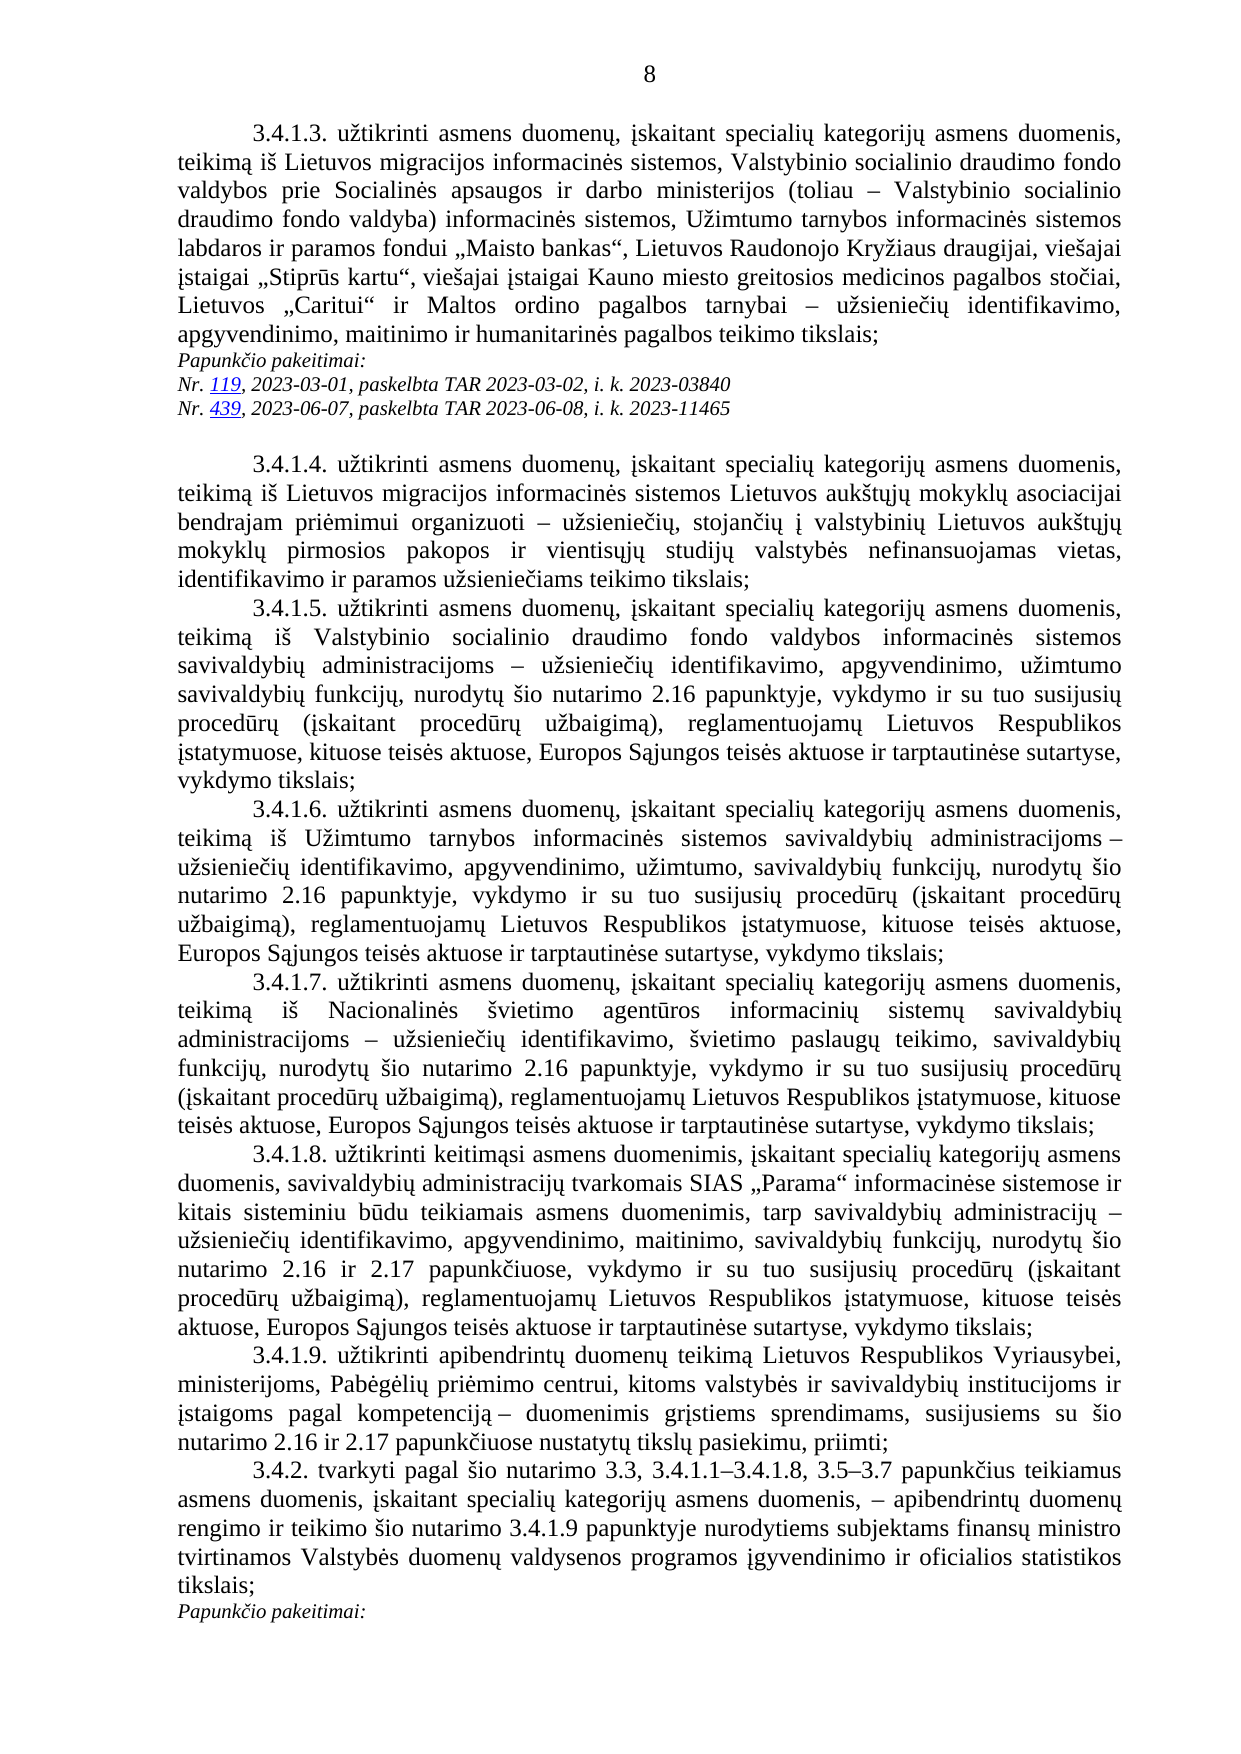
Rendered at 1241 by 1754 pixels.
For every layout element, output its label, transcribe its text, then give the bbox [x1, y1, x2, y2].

text 3.4.1.5. užtikrinti asmens duomenų, įskaitant specialių kategorijų asmens duomenis, teikimą iš Valstybinio socialinio draudimo fondo valdybos informacinės sistemos savivaldybių administracijoms – užsieniečių identifikavimo, apgyvendinimo, užimtumo savivaldybių funkcijų, nurodytų šio nutarimo 2.16 papunktyje, vykdymo ir su tuo susijusių procedūrų (įskaitant procedūrų užbaigimą), reglamentuojamų Lietuvos Respublikos įstatymuose, kituose teisės aktuose, Europos Sąjungos teisės aktuose ir tarptautinėse sutartyse, vykdymo tikslais; [177, 593, 1122, 794]
text 3.4.2. tvarkyti pagal šio nutarimo 3.3, 3.4.1.1–3.4.1.8, 3.5–3.7 papunkčius teikiamus asmens duomenis, įskaitant specialių kategorijų asmens duomenis, – apibendrintų duomenų rengimo ir teikimo šio nutarimo 3.4.1.9 papunktyje nurodytiems subjektams finansų ministro tvirtinamos Valstybės duomenų valdysenos programos įgyvendinimo ir oficialios statistikos tikslais; [177, 1455, 1122, 1599]
text 3.4.1.8. užtikrinti keitimąsi asmens duomenimis, įskaitant specialių kategorijų asmens duomenis, savivaldybių administracijų tvarkomais SIAS „Parama“ informacinėse sistemose ir kitais sisteminiu būdu teikiamais asmens duomenimis, tarp savivaldybių administracijų – užsieniečių identifikavimo, apgyvendinimo, maitinimo, savivaldybių funkcijų, nurodytų šio nutarimo 2.16 ir 2.17 papunkčiuose, vykdymo ir su tuo susijusių procedūrų (įskaitant procedūrų užbaigimą), reglamentuojamų Lietuvos Respublikos įstatymuose, kituose teisės aktuose, Europos Sąjungos teisės aktuose ir tarptautinėse sutartyse, vykdymo tikslais; [177, 1139, 1122, 1340]
text Nr. 439, 2023-06-07, paskelbta TAR 2023-06-08, i. k. 2023-11465 [177, 396, 1122, 420]
text 3.4.1.9. užtikrinti apibendrintų duomenų teikimą Lietuvos Respublikos Vyriausybei, ministerijoms, Pabėgėlių priėmimo centrui, kitoms valstybės ir savivaldybių institucijoms ir įstaigoms pagal kompetenciją – duomenimis grįstiems sprendimams, susijusiems su šio nutarimo 2.16 ir 2.17 papunkčiuose nustatytų tikslų pasiekimu, priimti; [177, 1340, 1122, 1455]
text 3.4.1.3. užtikrinti asmens duomenų, įskaitant specialių kategorijų asmens duomenis, teikimą iš Lietuvos migracijos informacinės sistemos, Valstybinio socialinio draudimo fondo valdybos prie Socialinės apsaugos ir darbo ministerijos (toliau – Valstybinio socialinio draudimo fondo valdyba) informacinės sistemos, Užimtumo tarnybos informacinės sistemos labdaros ir paramos fondui „Maisto bankas“, Lietuvos Raudonojo Kryžiaus draugijai, viešajai įstaigai „Stiprūs kartu“, viešajai įstaigai Kauno miesto greitosios medicinos pagalbos stočiai, Lietuvos „Caritui“ ir Maltos ordino pagalbos tarnybai – užsieniečių identifikavimo, apgyvendinimo, maitinimo ir humanitarinės pagalbos teikimo tikslais; [177, 118, 1122, 348]
text 3.4.1.7. užtikrinti asmens duomenų, įskaitant specialių kategorijų asmens duomenis, teikimą iš Nacionalinės švietimo agentūros informacinių sistemų savivaldybių administracijoms – užsieniečių identifikavimo, švietimo paslaugų teikimo, savivaldybių funkcijų, nurodytų šio nutarimo 2.16 papunktyje, vykdymo ir su tuo susijusių procedūrų (įskaitant procedūrų užbaigimą), reglamentuojamų Lietuvos Respublikos įstatymuose, kituose teisės aktuose, Europos Sąjungos teisės aktuose ir tarptautinėse sutartyse, vykdymo tikslais; [177, 967, 1122, 1139]
text 3.4.1.4. užtikrinti asmens duomenų, įskaitant specialių kategorijų asmens duomenis, teikimą iš Lietuvos migracijos informacinės sistemos Lietuvos aukštųjų mokyklų asociacijai bendrajam priėmimui organizuoti – užsieniečių, stojančių į valstybinių Lietuvos aukštųjų mokyklų pirmosios pakopos ir vientisųjų studijų valstybės nefinansuojamas vietas, identifikavimo ir paramos užsieniečiams teikimo tikslais; [177, 449, 1122, 593]
text 3.4.1.6. užtikrinti asmens duomenų, įskaitant specialių kategorijų asmens duomenis, teikimą iš Užimtumo tarnybos informacinės sistemos savivaldybių administracijoms – užsieniečių identifikavimo, apgyvendinimo, užimtumo, savivaldybių funkcijų, nurodytų šio nutarimo 2.16 papunktyje, vykdymo ir su tuo susijusių procedūrų (įskaitant procedūrų užbaigimą), reglamentuojamų Lietuvos Respublikos įstatymuose, kituose teisės aktuose, Europos Sąjungos teisės aktuose ir tarptautinėse sutartyse, vykdymo tikslais; [177, 794, 1122, 967]
text Papunkčio pakeitimai: [177, 1599, 1122, 1623]
text Papunkčio pakeitimai: [177, 348, 1122, 372]
text Nr. 119, 2023-03-01, paskelbta TAR 2023-03-02, i. k. 2023-03840 [177, 372, 1122, 396]
